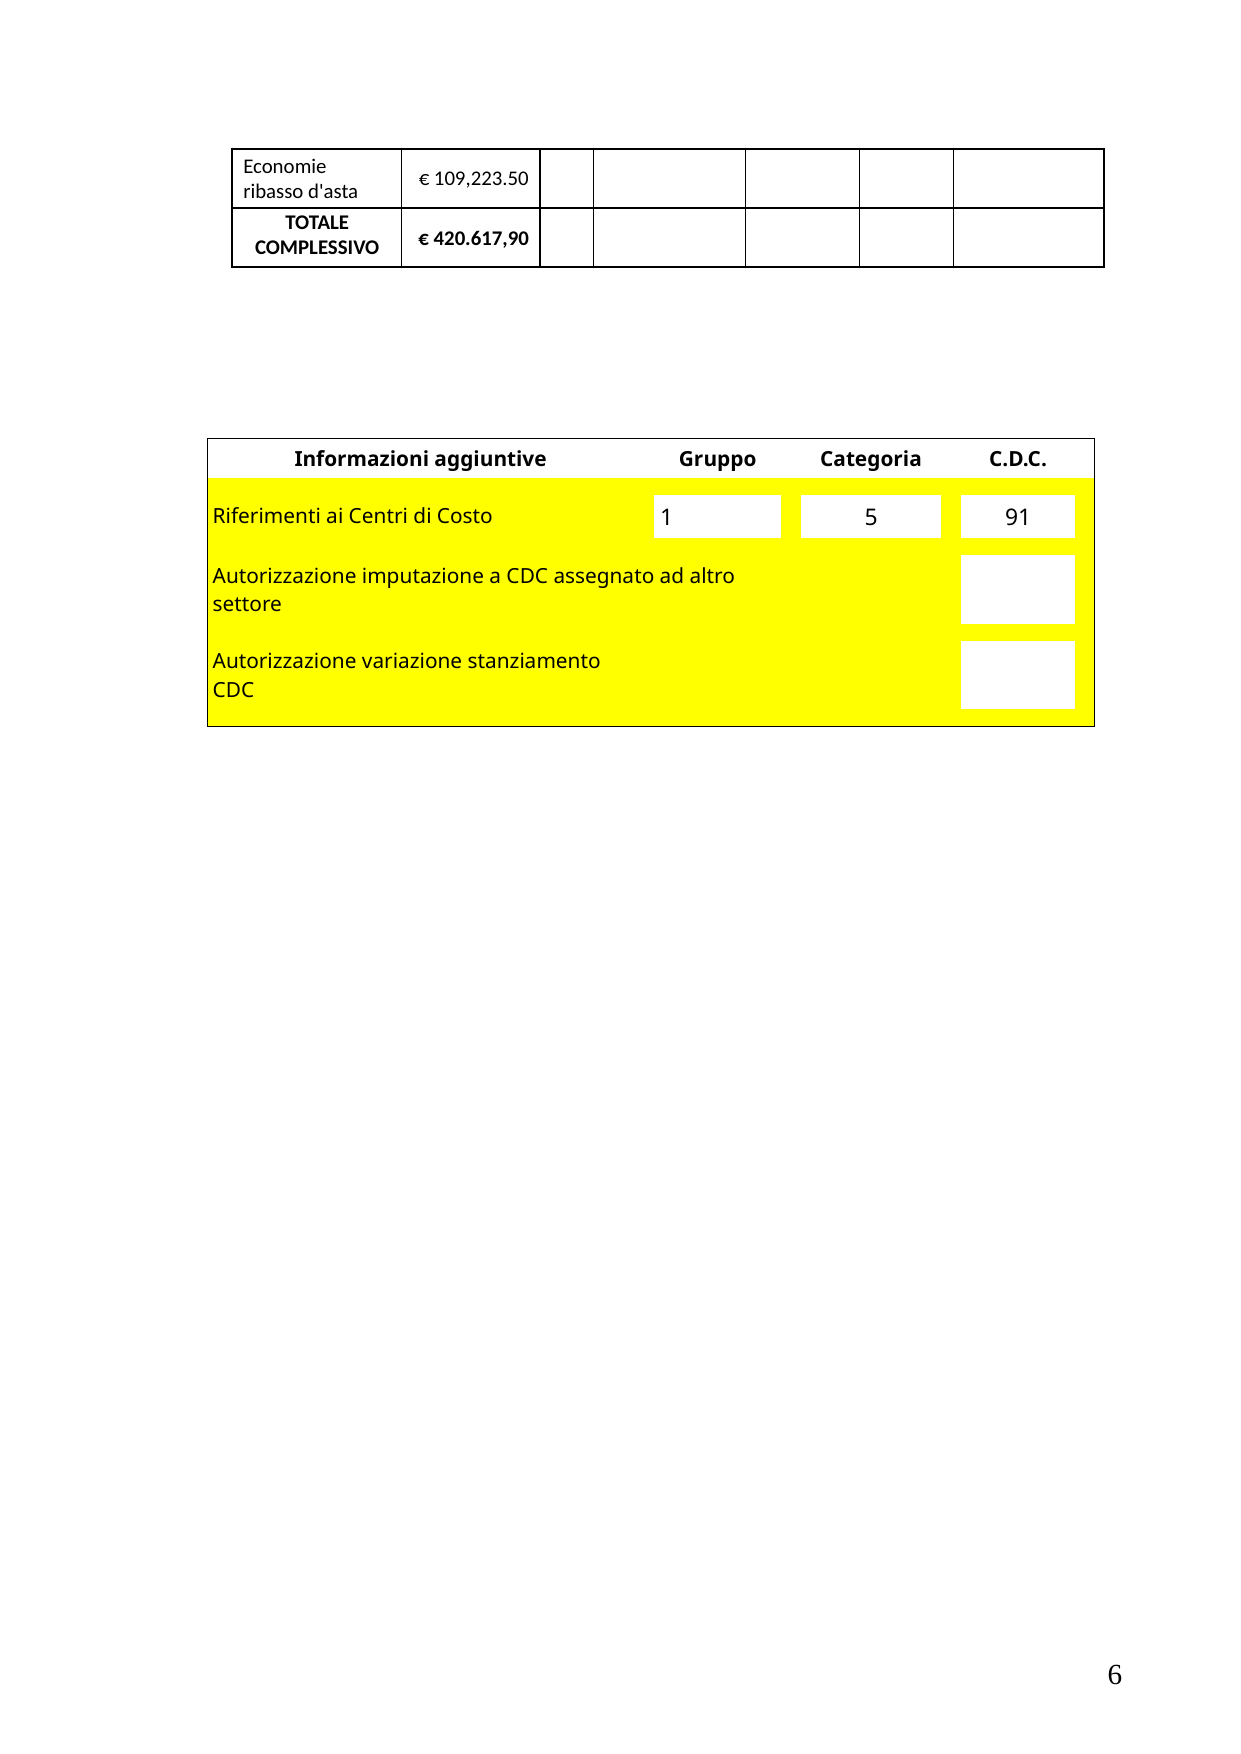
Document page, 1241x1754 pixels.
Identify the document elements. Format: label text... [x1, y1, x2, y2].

table_cell TOTALE COMPLESSIVO [233, 209, 401, 266]
table_cell € 420.617,90 [402, 209, 539, 266]
table_cell [941, 641, 961, 709]
table_cell [634, 478, 654, 495]
table_cell [594, 209, 745, 266]
table_cell [208, 538, 634, 555]
table_cell [941, 624, 961, 641]
table_cell [781, 555, 801, 624]
table_cell [781, 709, 801, 726]
table_cell [961, 555, 1075, 624]
table_cell [654, 641, 781, 709]
table_cell [954, 209, 1103, 266]
table_cell [208, 709, 634, 726]
table_header Categoria [801, 439, 941, 478]
table_cell Riferimenti ai Centri di Costo [208, 495, 634, 538]
table_header [941, 439, 961, 478]
table_cell [1075, 709, 1094, 726]
table_cell [634, 538, 654, 555]
table_cell [860, 209, 953, 266]
table_cell [1075, 555, 1094, 624]
table_cell € 109.223,50 [402, 150, 539, 207]
table_cell [961, 641, 1075, 709]
table_header [1075, 439, 1094, 478]
table_header [634, 439, 654, 478]
table_cell [801, 641, 941, 709]
table_cell [208, 624, 634, 641]
table_header [781, 439, 801, 478]
table_header C.D.C. [961, 439, 1075, 478]
table_cell [961, 709, 1075, 726]
table_cell [801, 478, 941, 495]
table_cell [541, 150, 593, 207]
table_cell [541, 209, 593, 266]
table_cell [654, 709, 781, 726]
table_cell [208, 478, 634, 495]
table_cell Autorizzazione variazione stanziamento CDC [208, 641, 634, 709]
table_cell [941, 555, 961, 624]
table_cell [781, 538, 801, 555]
table_cell [1075, 641, 1094, 709]
table_cell [860, 150, 953, 207]
table_cell [781, 641, 801, 709]
table_cell [634, 495, 654, 538]
table_cell [654, 538, 781, 555]
table_cell [781, 495, 801, 538]
table_cell [801, 538, 941, 555]
table_cell [961, 478, 1075, 495]
table_cell [801, 555, 941, 624]
table_cell [654, 478, 781, 495]
table_header Gruppo [654, 439, 781, 478]
table_cell [941, 495, 961, 538]
table_cell Economie ribasso d'asta [233, 150, 401, 207]
table_cell [941, 478, 961, 495]
table_cell [954, 150, 1103, 207]
table_cell [961, 624, 1075, 641]
table_cell [634, 709, 654, 726]
table_cell [1075, 495, 1094, 538]
table_cell [801, 709, 941, 726]
table_cell [634, 641, 654, 709]
table_cell [961, 538, 1075, 555]
table_cell 1 [654, 495, 781, 538]
table_cell [746, 150, 859, 207]
table_cell Autorizzazione imputazione a CDC assegnato ad altro settore [208, 555, 781, 624]
table_cell [1075, 538, 1094, 555]
table_cell 91 [961, 495, 1075, 538]
table_cell [781, 478, 801, 495]
table_cell [1075, 478, 1094, 495]
table_cell [941, 538, 961, 555]
table_cell [746, 209, 859, 266]
table_cell [654, 624, 781, 641]
table_cell 5 [801, 495, 941, 538]
table_cell [801, 624, 941, 641]
table_header Informazioni aggiuntive [208, 439, 634, 478]
table_cell [781, 624, 801, 641]
table_cell [941, 709, 961, 726]
table_cell [594, 150, 745, 207]
table_cell [634, 624, 654, 641]
table_cell [1075, 624, 1094, 641]
